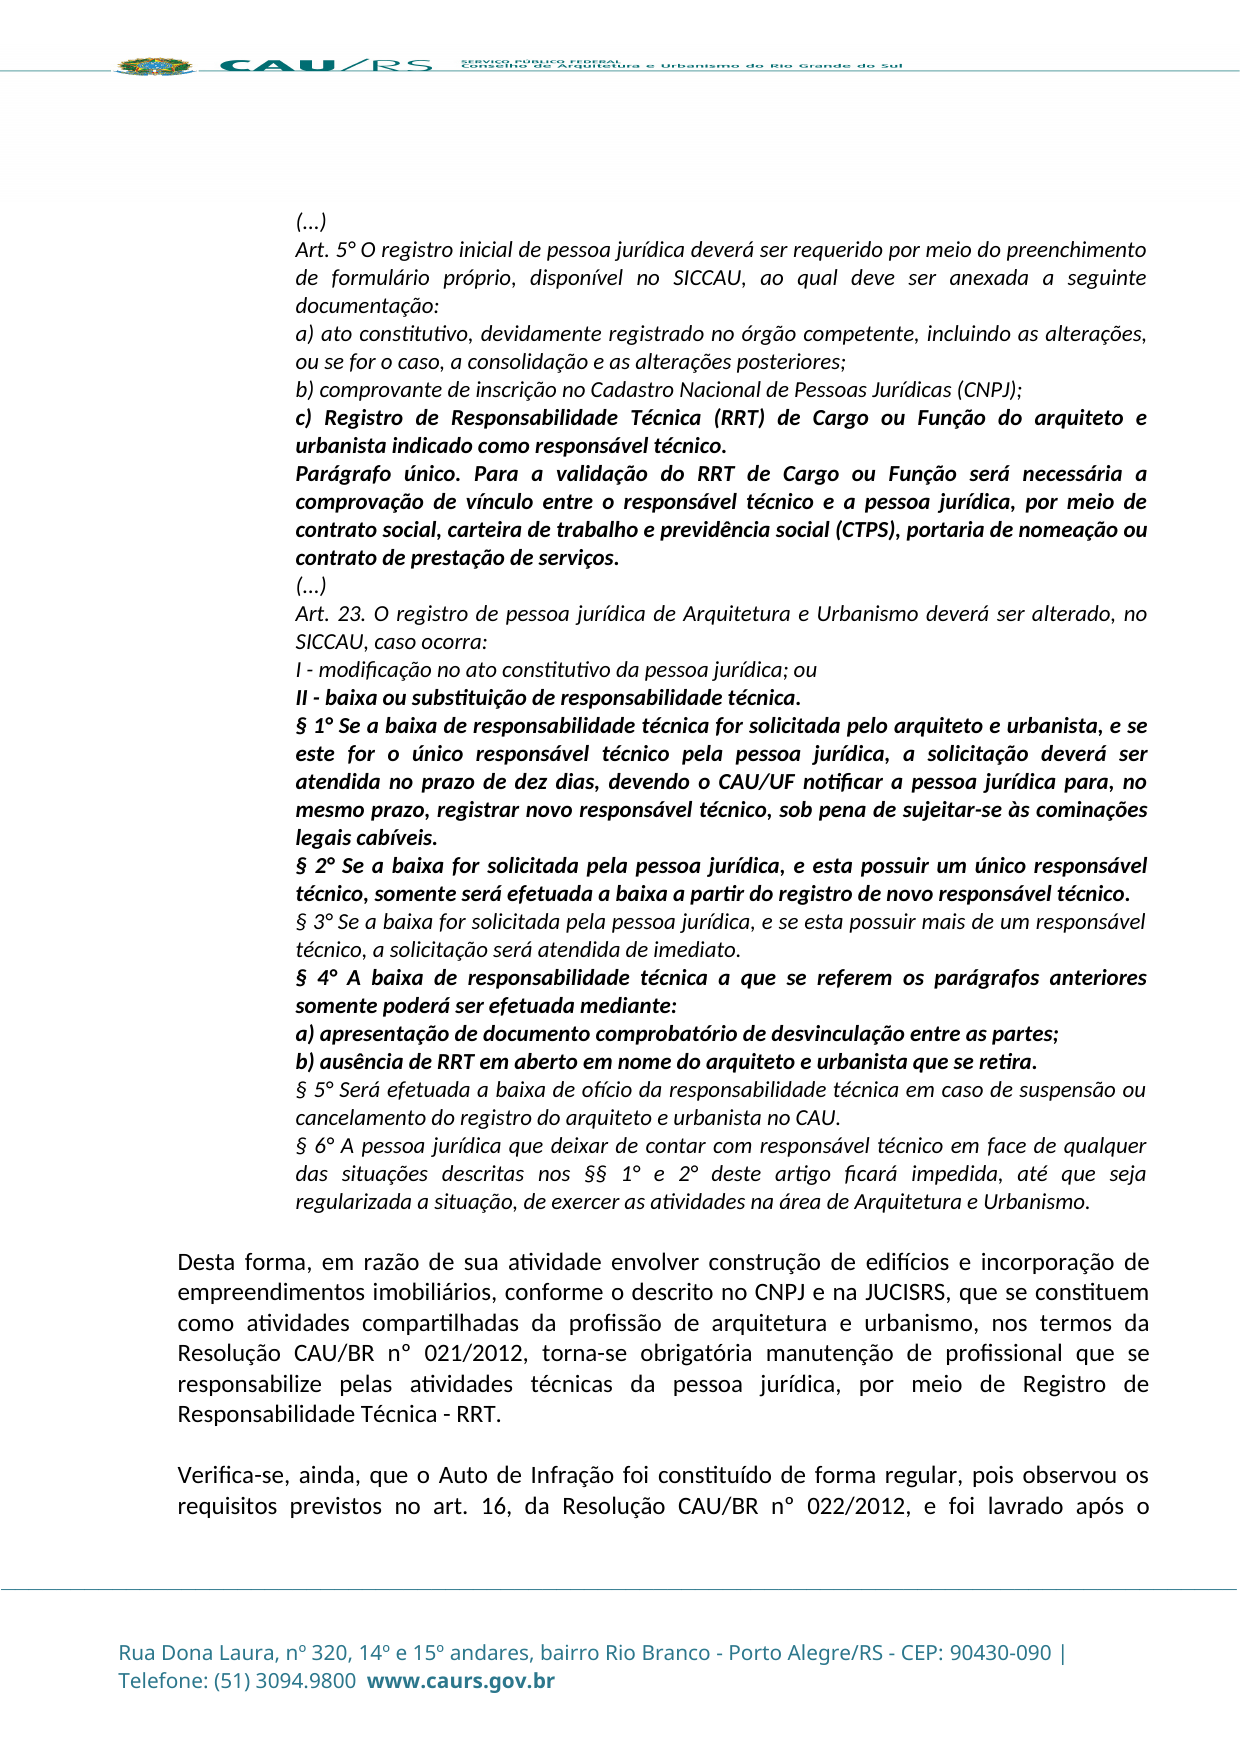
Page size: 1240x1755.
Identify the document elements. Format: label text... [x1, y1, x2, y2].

text § 6° A pessoa jurídica que deixar de contar com responsável técnico em face de qualquer das situações descritas nos §§ 1° e 2° deste artigo ficará impedida, até que seja regularizada a situação, de exercer as atividades na área de Arquitetura e Urbanismo. [295, 1131, 1151, 1216]
text Art. 5° O registro inicial de pessoa jurídica deverá ser requerido por meio do preenchimento de formulário próprio, disponível no SICCAU, ao qual deve ser anexada a seguinte documentação: [295, 235, 1151, 319]
text a) ato constitutivo, devidamente registrado no órgão competente, incluindo as alterações, ou se for o caso, a consolidação e as alterações posteriores; [295, 319, 1151, 375]
text Art. 23. O registro de pessoa jurídica de Arquitetura e Urbanismo deverá ser alterado, no SICCAU, caso ocorra: [295, 599, 1151, 655]
text § 2° Se a baixa for solicitada pela pessoa jurídica, e esta possuir um único responsável técnico, somente será efetuada a baixa a partir do registro de novo responsável técnico. [295, 851, 1151, 907]
text Parágrafo único. Para a validação do RRT de Cargo ou Função será necessária a comprovação de vínculo entre o responsável técnico e a pessoa jurídica, por meio de contrato social, carteira de trabalho e previdência social (CTPS), portaria de nomeação ou contrato de prestação de serviços. [295, 459, 1151, 571]
text II - baixa ou substituição de responsabilidade técnica. [295, 683, 1151, 711]
text I - modificação no ato constitutivo da pessoa jurídica; ou [295, 655, 1151, 683]
text a) apresentação de documento comprobatório de desvinculação entre as partes; [295, 1019, 1151, 1047]
text § 4° A baixa de responsabilidade técnica a que se referem os parágrafos anteriores somente poderá ser efetuada mediante: [295, 963, 1151, 1019]
text (...) [295, 571, 1151, 599]
text § 3° Se a baixa for solicitada pela pessoa jurídica, e se esta possuir mais de um responsável técnico, a solicitação será atendida de imediato. [295, 907, 1151, 963]
text Verifica-se, ainda, que o Auto de Infração foi constituído de forma regular, pois observou os requisitos previstos no art. 16, da Resolução CAU/BR nº 022/2012, e foi lavrado após o [177, 1460, 1151, 1521]
text § 5° Será efetuada a baixa de ofício da responsabilidade técnica em caso de suspensão ou cancelamento do registro do arquiteto e urbanista no CAU. [295, 1075, 1151, 1131]
text § 1° Se a baixa de responsabilidade técnica for solicitada pelo arquiteto e urbanista, e se este for o único responsável técnico pela pessoa jurídica, a solicitação deverá ser atendida no prazo de dez dias, devendo o CAU/UF notificar a pessoa jurídica para, no mesmo prazo, registrar novo responsável técnico, sob pena de sujeitar-se às cominações legais cabíveis. [295, 711, 1151, 851]
text Desta forma, em razão de sua atividade envolver construção de edifícios e incorporação de empreendimentos imobiliários, conforme o descrito no CNPJ e na JUCISRS, que se constituem como atividades compartilhadas da profissão de arquitetura e urbanismo, nos termos da Resolução CAU/BR nº 021/2012, torna-se obrigatória manutenção de profissional que se responsabilize pelas atividades técnicas da pessoa jurídica, por meio de Registro de Responsabilidade Técnica - RRT. [177, 1246, 1151, 1429]
text b) comprovante de inscrição no Cadastro Nacional de Pessoas Jurídicas (CNPJ); [295, 375, 1151, 403]
text (...) [295, 207, 1151, 235]
text c) Registro de Responsabilidade Técnica (RRT) de Cargo ou Função do arquiteto e urbanista indicado como responsável técnico. [295, 403, 1151, 459]
text b) ausência de RRT em aberto em nome do arquiteto e urbanista que se retira. [295, 1047, 1151, 1075]
